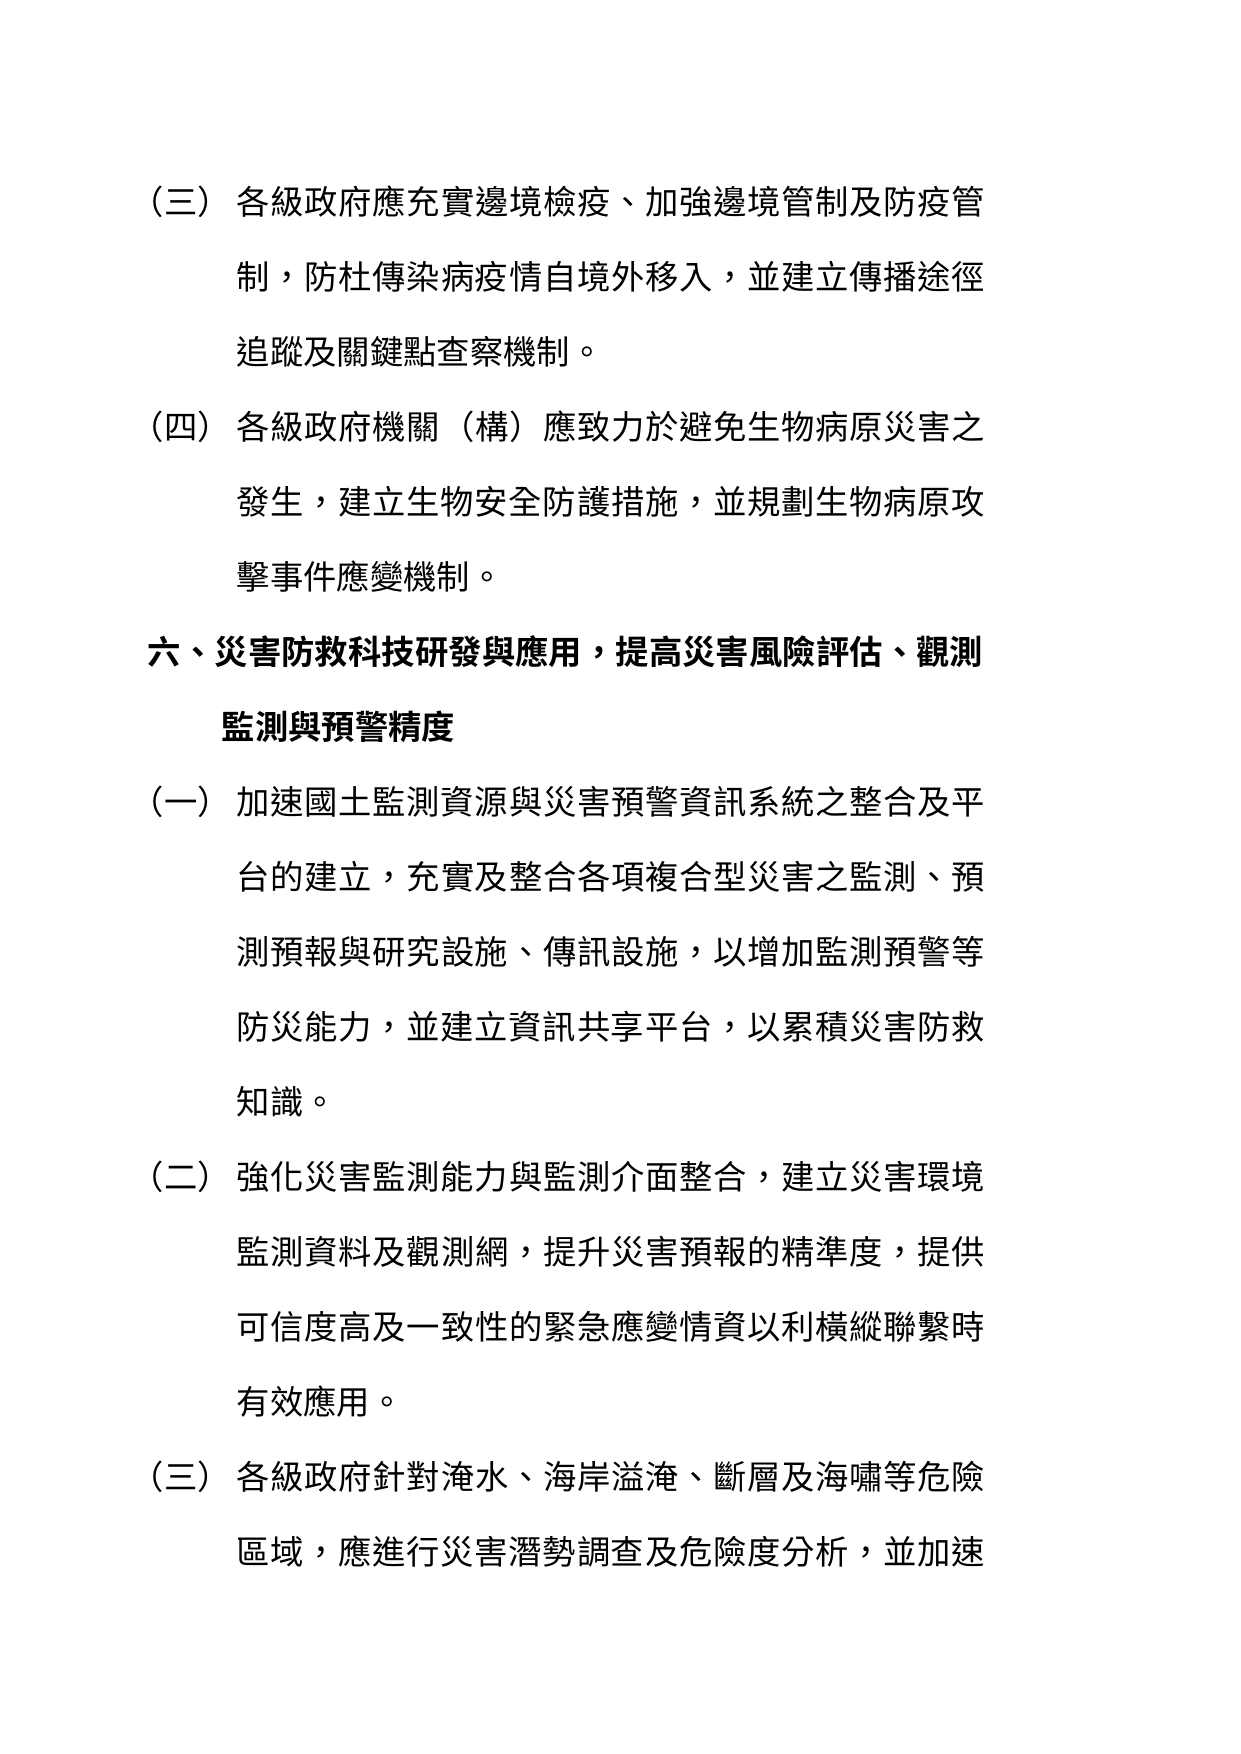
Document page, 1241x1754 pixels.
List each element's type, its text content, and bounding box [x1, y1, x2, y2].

list 各級政府針對淹水、海岸溢淹、斷層及海嘯等危險區域，應進行災害潛勢調查及危險度分析，並加速 [231, 1437, 985, 1587]
subtitle 六、災害防救科技研發與應用，提高災害風險評估、觀測、監測與預警精度 [148, 612, 985, 762]
list 各級政府機關（構）應致力於避免生物病原災害之發生，建立生物安全防護措施，並規劃生物病原攻擊事件應變機制。 [231, 387, 985, 612]
list 強化災害監測能力與監測介面整合，建立災害環境監測資料及觀測網，提升災害預報的精準度，提供可信度高及一致性的緊急應變情資以利橫縱聯繫時有效應用。 [231, 1137, 985, 1437]
list 各級政府應充實邊境檢疫、加強邊境管制及防疫管制，防杜傳染病疫情自境外移入，並建立傳播途徑追蹤及關鍵點查察機制。 [231, 162, 985, 387]
list 加速國土監測資源與災害預警資訊系統之整合及平台的建立，充實及整合各項複合型災害之監測、預測預報與研究設施、傳訊設施，以增加監測預警等防災能力，並建立資訊共享平台，以累積災害防救知識。 [231, 762, 985, 1137]
